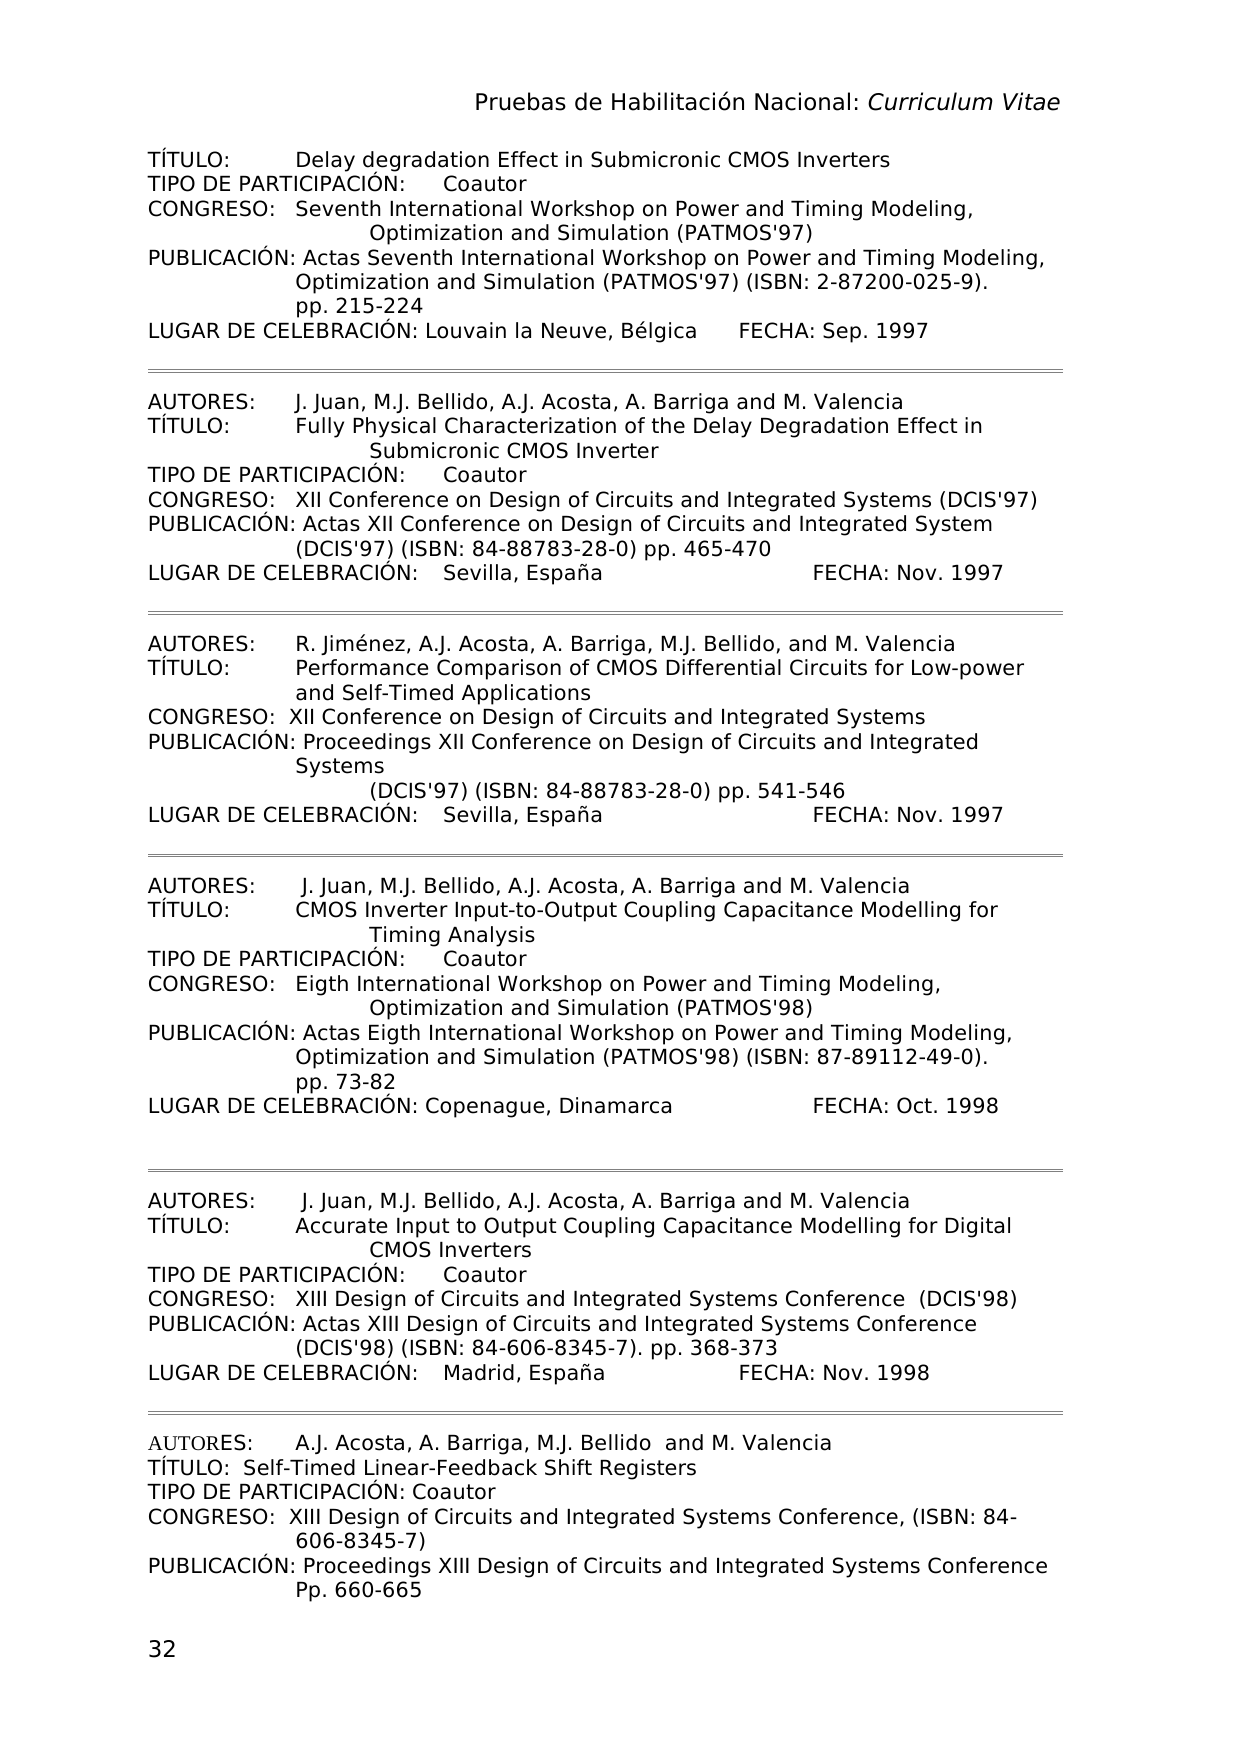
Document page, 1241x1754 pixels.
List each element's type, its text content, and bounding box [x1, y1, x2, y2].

text PUBLICACIÓN: Proceedings XIII Design of Circuits and Integrated Systems Conference Pp. 660-665 [148, 1554, 1063, 1603]
text CONGRESO: Eigth International Workshop on Power and Timing Modeling, [148, 972, 1063, 996]
text TIPO DE PARTICIPACIÓN: Coautor [148, 1480, 1063, 1505]
text CONGRESO: XIII Design of Circuits and Integrated Systems Conference, (ISBN: 84-606-8345-7) [148, 1505, 1063, 1554]
text PUBLICACIÓN: Actas Seventh International Workshop on Power and Timing Modeling, Optimization and Simulation (PATMOS'97) (ISBN: 2-87200-025-9). pp. 215-224 [148, 245, 1063, 319]
text CMOS Inverters [148, 1238, 1063, 1263]
text LUGAR DE CELEBRACIÓN: Louvain la Neuve, Bélgica FECHA: Sep. 1997 [148, 319, 1063, 343]
text LUGAR DE CELEBRACIÓN: Copenague, Dinamarca FECHA: Oct. 1998 [148, 1094, 1063, 1118]
text Optimization and Simulation (PATMOS'98) [148, 996, 1063, 1021]
text PUBLICACIÓN: Actas XII Conference on Design of Circuits and Integrated System (DCIS'97) (ISBN: 84-88783-28-0) pp. 465-470 [148, 512, 1063, 561]
text LUGAR DE CELEBRACIÓN: Sevilla, España FECHA: Nov. 1997 [148, 561, 1063, 585]
text AUTORES: J. Juan, M.J. Bellido, A.J. Acosta, A. Barriga and M. Valencia [148, 389, 1063, 414]
text AUTORES: A.J. Acosta, A. Barriga, M.J. Bellido and M. Valencia [148, 1431, 1063, 1456]
text (DCIS'97) (ISBN: 84-88783-28-0) pp. 541-546 [148, 778, 1063, 803]
text TIPO DE PARTICIPACIÓN: Coautor [148, 463, 1063, 487]
text TIPO DE PARTICIPACIÓN: Coautor [148, 1263, 1063, 1287]
text CONGRESO: Seventh International Workshop on Power and Timing Modeling, [148, 196, 1063, 221]
text TÍTULO: Self-Timed Linear-Feedback Shift Registers [148, 1456, 1063, 1480]
text TÍTULO: CMOS Inverter Input-to-Output Coupling Capacitance Modelling for [148, 898, 1063, 923]
text CONGRESO: XII Conference on Design of Circuits and Integrated Systems [148, 705, 1063, 729]
text AUTORES: J. Juan, M.J. Bellido, A.J. Acosta, A. Barriga and M. Valencia [148, 1189, 1063, 1214]
text TÍTULO: Fully Physical Characterization of the Delay Degradation Effect in [148, 414, 1063, 438]
text Submicronic CMOS Inverter [148, 438, 1063, 463]
text PUBLICACIÓN: Actas XIII Design of Circuits and Integrated Systems Conference (DCIS'98) (ISBN: 84-606-8345-7). pp. 368-373 [148, 1312, 1063, 1361]
text PUBLICACIÓN: Proceedings XII Conference on Design of Circuits and Integrated Systems [148, 729, 1063, 778]
text TÍTULO: Performance Comparison of CMOS Differential Circuits for Low-power and Self-Timed Applica­tions [148, 656, 1063, 705]
text Optimization and Simulation (PATMOS'97) [148, 221, 1063, 245]
text LUGAR DE CELEBRACIÓN: Madrid, España FECHA: Nov. 1998 [148, 1361, 1063, 1385]
text AUTORES: R. Jiménez, A.J. Acosta, A. Barriga, M.J. Bellido, and M. Valencia [148, 632, 1063, 656]
text LUGAR DE CELEBRACIÓN: Sevilla, España FECHA: Nov. 1997 [148, 803, 1063, 827]
text TIPO DE PARTICIPACIÓN: Coautor [148, 172, 1063, 196]
text PUBLICACIÓN: Actas Eigth International Workshop on Power and Timing Modeling, Optimization and Simulation (PATMOS'98) (ISBN: 87-89112-49-0). pp. 73-82 [148, 1021, 1063, 1094]
text TIPO DE PARTICIPACIÓN: Coautor [148, 947, 1063, 972]
text AUTORES: J. Juan, M.J. Bellido, A.J. Acosta, A. Barriga and M. Valencia [148, 874, 1063, 898]
text TÍTULO: Delay degradation Effect in Submicronic CMOS Inverters [148, 147, 1063, 172]
text TÍTULO: Accurate Input to Output Coupling Capacitance Modelling for Digital [148, 1214, 1063, 1238]
text Timing Analysis [148, 923, 1063, 947]
text CONGRESO: XIII Design of Circuits and Integrated Systems Conference (DCIS'98) [148, 1287, 1063, 1312]
text CONGRESO: XII Conference on Design of Circuits and Integrated Systems (DCIS'97) [148, 487, 1063, 512]
